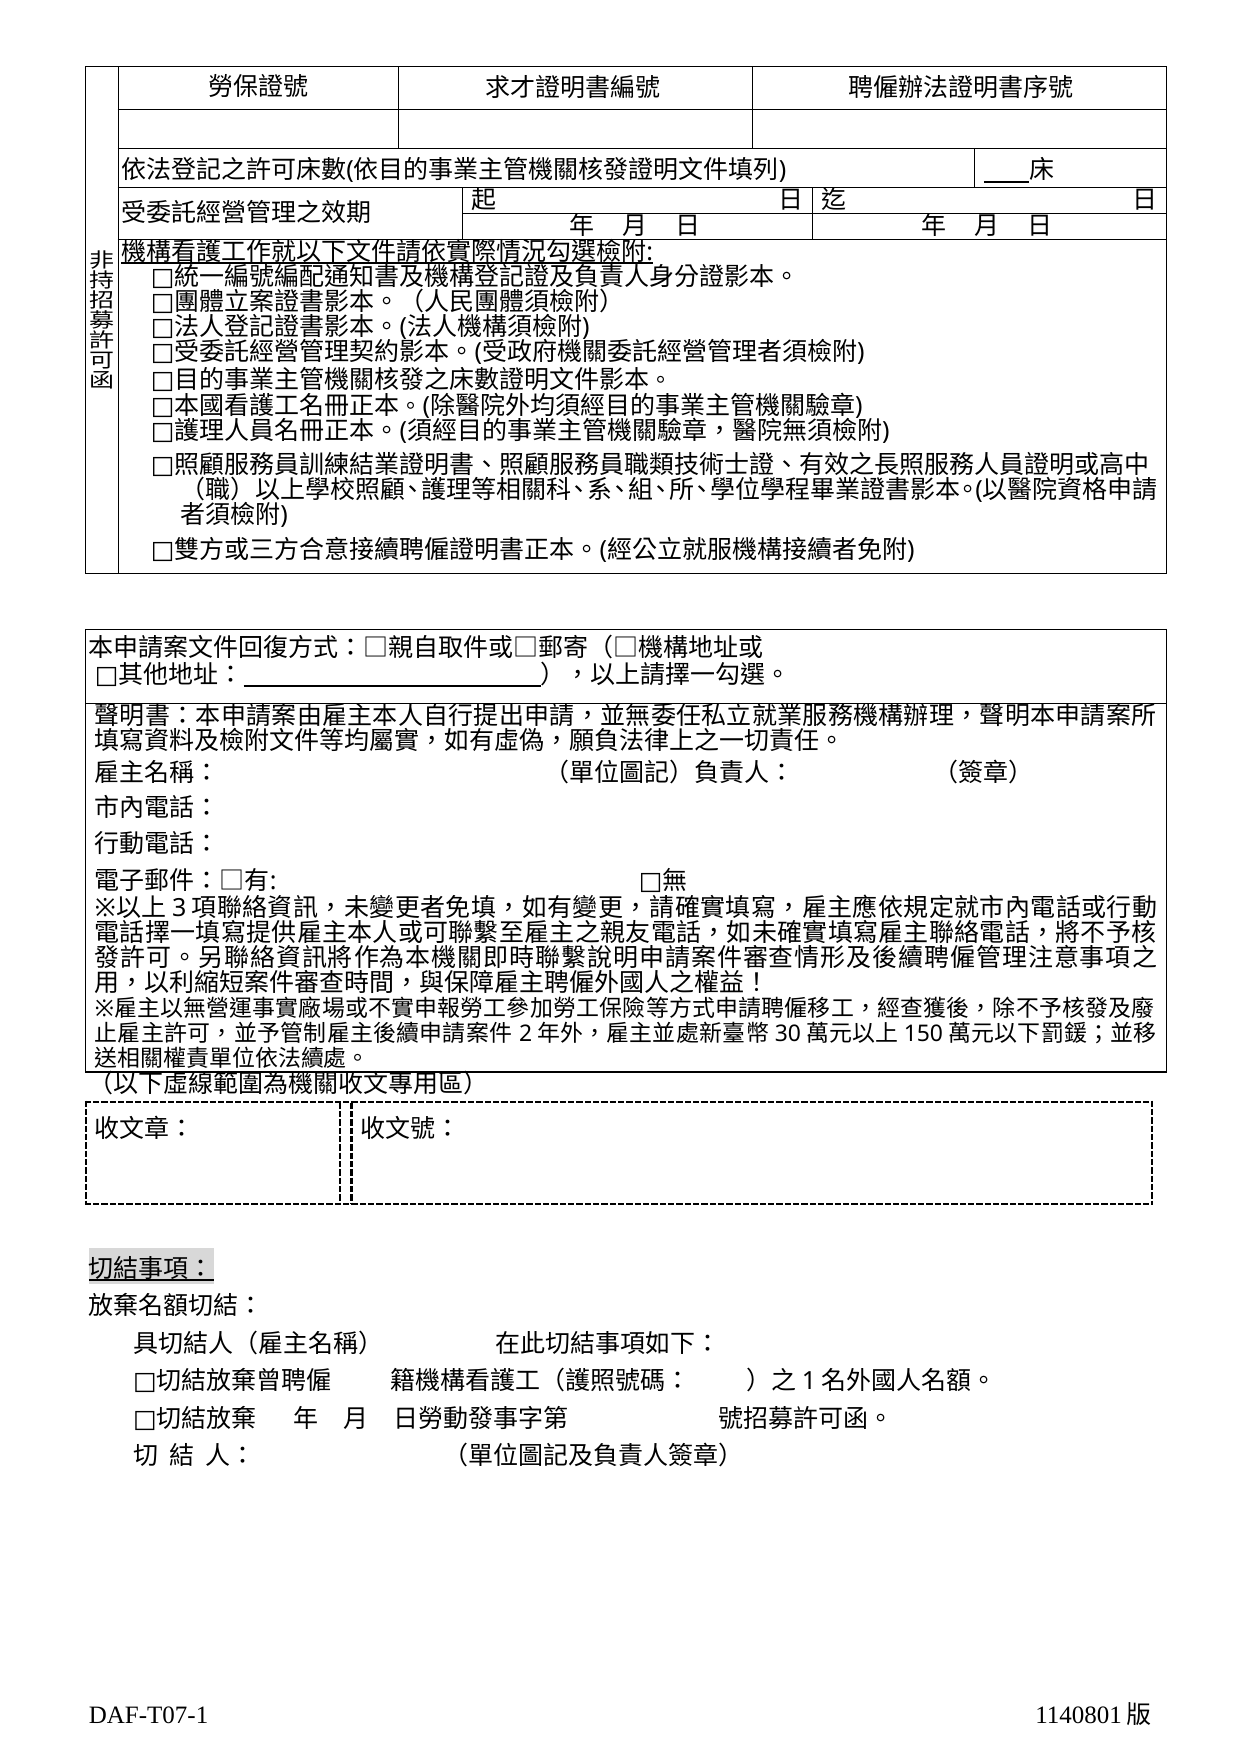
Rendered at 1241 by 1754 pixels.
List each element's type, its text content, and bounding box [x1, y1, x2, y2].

table_header 勞保證號 [119, 67, 398, 109]
text □切結放棄曾聘僱 籍機構看護工（護照號碼： ）之1名外國人名額。 [133, 1360, 1152, 1397]
table_cell 迄日 [813, 188, 1166, 213]
text 具切結人（雇主名稱） 在此切結事項如下： [133, 1322, 1152, 1360]
table_cell 受委託經營管理之效期 [119, 188, 462, 239]
table_header 收文章： [86, 1101, 340, 1203]
table_cell [399, 110, 752, 148]
text 切結事項： [89, 1247, 1152, 1285]
table_header 本申請案文件回復方式：□親自取件或□郵寄（□機構地址或 □其他地址： ），以上請擇一勾選。 [86, 630, 1166, 703]
table_cell 聲明書：本申請案由雇主本人自行提出申請，並無委任私立就業服務機構辦理，聲明本申請案所填寫資料及檢附文件等均屬實，如有虛偽，願負法律上之一切責任。 雇主名稱： （單位圖記）負責人： （簽章） 市內電話： 行動電話： 電子郵件：□有: □無 ※以上3項聯絡資訊，未變更者免填，如有變更，請確實填寫，雇主應依規定就市內電話或行動電話擇一填寫提供雇主本人或可聯繫至雇主之親友電話，如未確實填寫雇主聯絡電話，將不予核發許可。另聯絡資訊將作為本機關即時聯繫說明申請案件審查情形及後續聘僱管理注意事項之用，以利縮短案件審查時間，與保障雇主聘僱外國人之權益！ ※雇主以無營運事實廠場或不實申報勞工參加勞工保險等方式申請聘僱移工，經查獲後，除不予核發及廢止雇主許可，並予管制雇主後續申請案件2年外，雇主並處新臺幣30萬元以上150萬元以下罰鍰；並移送相關權責單位依法續處。 [86, 704, 1166, 1071]
table_cell [119, 110, 398, 148]
table_header 求才證明書編號 [399, 67, 752, 109]
table_cell 床 [975, 149, 1166, 187]
text （以下虛線範圍為機關收文專用區） [89, 1073, 1152, 1097]
text 放棄名額切結： [89, 1285, 1152, 1322]
table_cell [753, 110, 1166, 148]
table_header [340, 1101, 351, 1203]
table_header 聘僱辦法證明書序號 [753, 67, 1166, 109]
table_cell 年 月 日 [813, 214, 1166, 239]
text 切 結 人： （單位圖記及負責人簽章） [89, 1435, 1152, 1472]
table_cell 年 月 日 [463, 214, 812, 239]
table_header 收文號： [351, 1101, 1152, 1203]
table_cell 依法登記之許可床數(依目的事業主管機關核發證明文件填列) [119, 149, 974, 187]
table_cell 起日 [463, 188, 812, 213]
text □切結放棄 年 月 日勞動發事字第 號招募許可函。 [133, 1397, 1152, 1435]
table_header 非持招募許可函 [86, 67, 118, 573]
table_cell 機構看護工作就以下文件請依實際情況勾選檢附: □統一編號編配通知書及機構登記證及負責人身分證影本。 □團體立案證書影本。（人民團體須檢附） □法人登記證書影本。(法人機構須檢附) □受委託經營管理契約影本。(受政府機關委託經營管理者須檢附) □目的事業主管機關核發之床數證明文件影本。 □本國看護工名冊正本。(除醫院外均須經目的事業主管機關驗章) □護理人員名冊正本。(須經目的事業主管機關驗章，醫院無須檢附) □照顧服務員訓練結業證明書、照顧服務員職類技術士證、有效之長照服務人員證明或高中（職）以上學校照顧、護理等相關科、系、組、所、學位學程畢業證書影本。(以醫院資格申請者須檢附) □雙方或三方合意接續聘僱證明書正本。(經公立就服機構接續者免附) [119, 240, 1166, 573]
